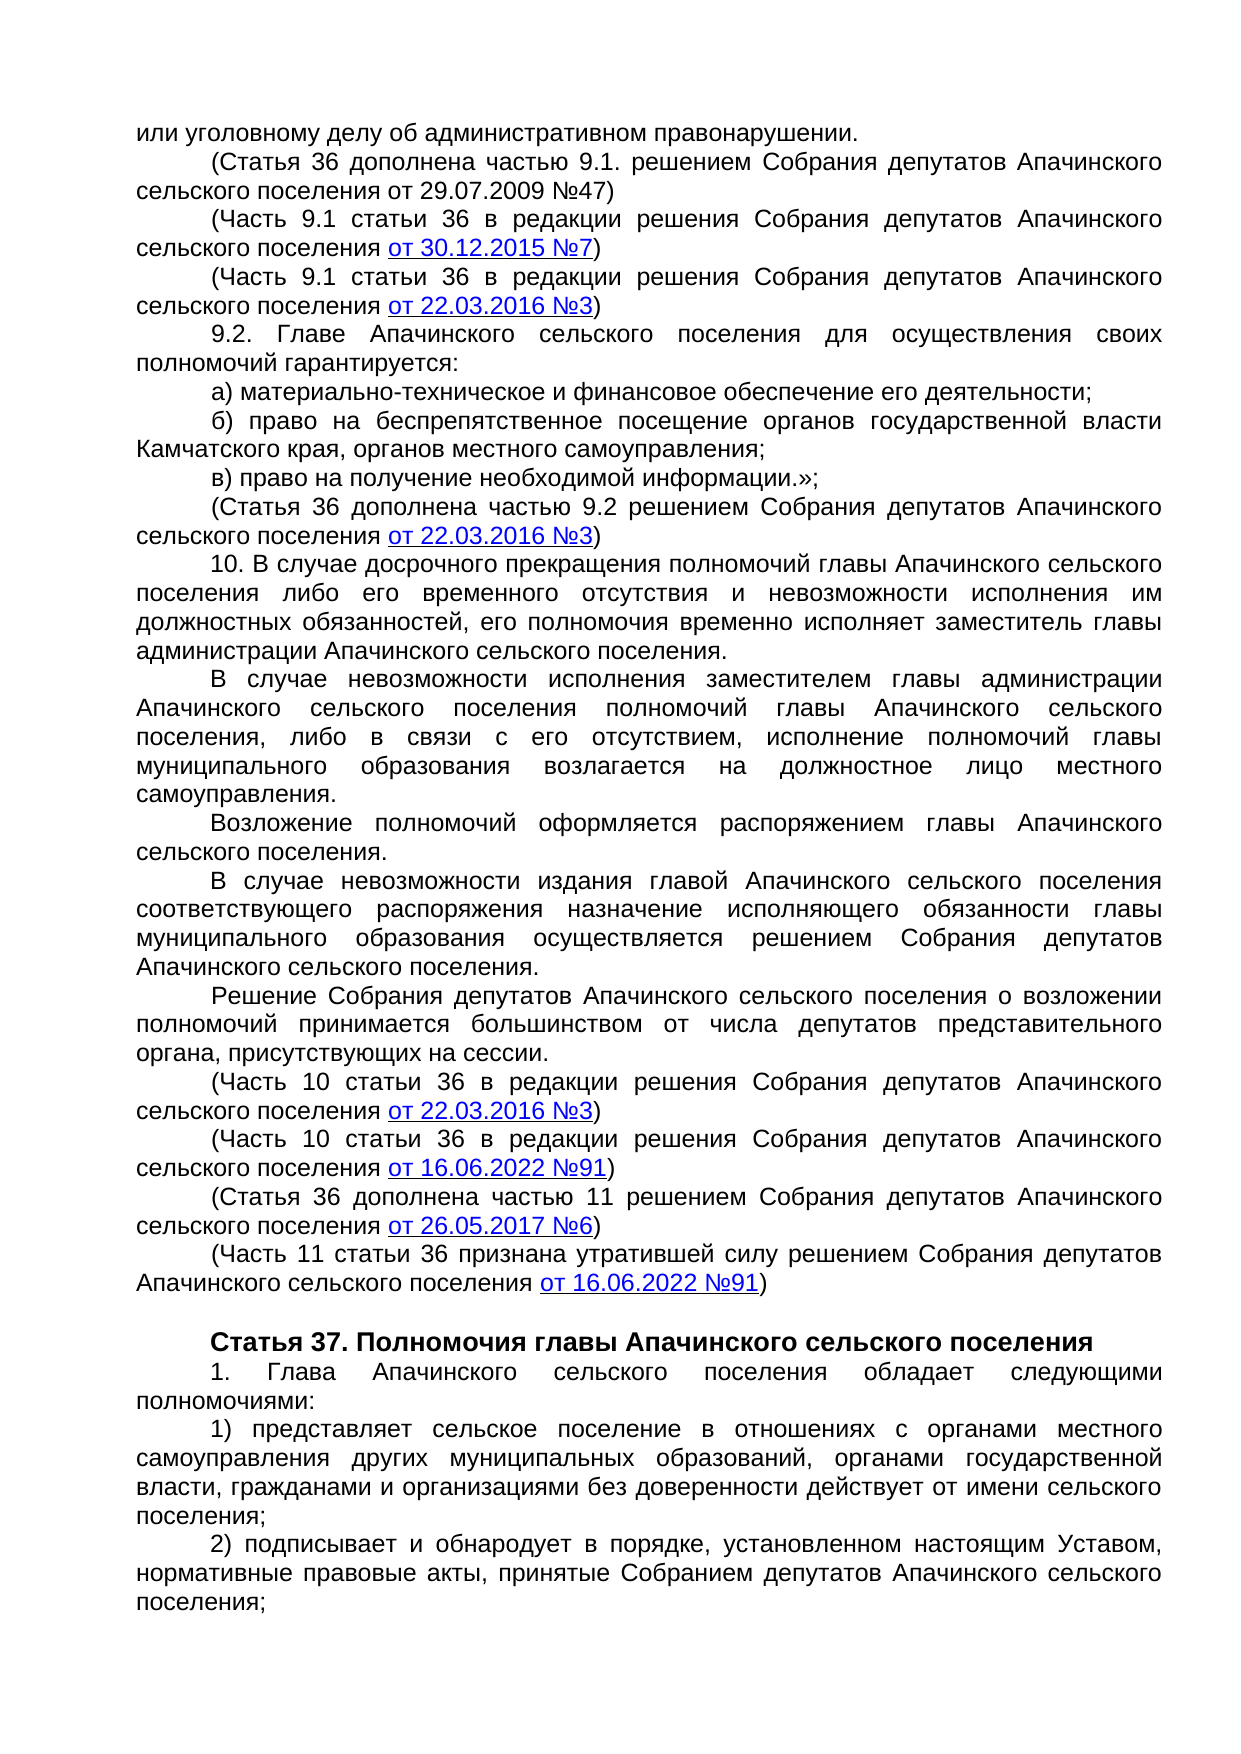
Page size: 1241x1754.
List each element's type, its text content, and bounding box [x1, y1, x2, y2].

text Решение Собрания депутатов Апачинского сельского поселения о возложении полномочий принимается большинством от числа депутатов представительного органа, присутствующих на сессии. [136, 981, 1163, 1067]
text 2) подписывает и обнародует в порядке, установленном настоящим Уставом, нормативные правовые акты, принятые Собранием депутатов Апачинского сельского поселения; [136, 1529, 1163, 1616]
text В случае невозможности издания главой Апачинского сельского поселения соответствующего распоряжения назначение исполняющего обязанности главы муниципального образования осуществляется решением Собрания депутатов Апачинского сельского поселения. [136, 866, 1163, 981]
text Статья 37. Полномочия главы Апачинского сельского поселения [136, 1326, 1163, 1357]
text Возложение полномочий оформляется распоряжением главы Апачинского сельского поселения. [136, 808, 1163, 866]
text (Статья 36 дополнена частью 9.1. решением Собрания депутатов Апачинского сельского поселения от 29.07.2009 №47) [136, 147, 1163, 204]
text (Часть 9.1 статьи 36 в редакции решения Собрания депутатов Апачинского сельского поселения от 22.03.2016 №3) [136, 262, 1163, 319]
text или уголовному делу об административном правонарушении. [136, 118, 1163, 147]
text 1. Глава Апачинского сельского поселения обладает следующими полномочиями: [136, 1357, 1163, 1414]
text 10. В случае досрочного прекращения полномочий главы Апачинского сельского поселения либо его временного отсутствия и невозможности исполнения им должностных обязанностей, его полномочия временно исполняет заместитель главы администрации Апачинского сельского поселения. [136, 549, 1163, 664]
text (Часть 10 статьи 36 в редакции решения Собрания депутатов Апачинского сельского поселения от 22.03.2016 №3) [136, 1067, 1163, 1124]
text в) право на получение необходимой информации.»; [136, 463, 1163, 492]
text (Статья 36 дополнена частью 9.2 решением Собрания депутатов Апачинского сельского поселения от 22.03.2016 №3) [136, 492, 1163, 549]
text 1) представляет сельское поселение в отношениях с органами местного самоуправления других муниципальных образований, органами государственной власти, гражданами и организациями без доверенности действует от имени сельского поселения; [136, 1414, 1163, 1529]
text (Часть 11 статьи 36 признана утратившей силу решением Собрания депутатов Апачинского сельского поселения от 16.06.2022 №91) [136, 1239, 1163, 1297]
text б) право на беспрепятственное посещение органов государственной власти Камчатского края, органов местного самоуправления; [136, 406, 1163, 463]
text В случае невозможности исполнения заместителем главы администрации Апачинского сельского поселения полномочий главы Апачинского сельского поселения, либо в связи с его отсутствием, исполнение полномочий главы муниципального образования возлагается на должностное лицо местного самоуправления. [136, 664, 1163, 808]
text (Часть 9.1 статьи 36 в редакции решения Собрания депутатов Апачинского сельского поселения от 30.12.2015 №7) [136, 204, 1163, 262]
text (Часть 10 статьи 36 в редакции решения Собрания депутатов Апачинского сельского поселения от 16.06.2022 №91) [136, 1124, 1163, 1182]
text 9.2. Главе Апачинского сельского поселения для осуществления своих полномочий гарантируется: [136, 319, 1163, 377]
text а) материально-техническое и финансовое обеспечение его деятельности; [136, 377, 1163, 406]
text (Статья 36 дополнена частью 11 решением Собрания депутатов Апачинского сельского поселения от 26.05.2017 №6) [136, 1182, 1163, 1239]
